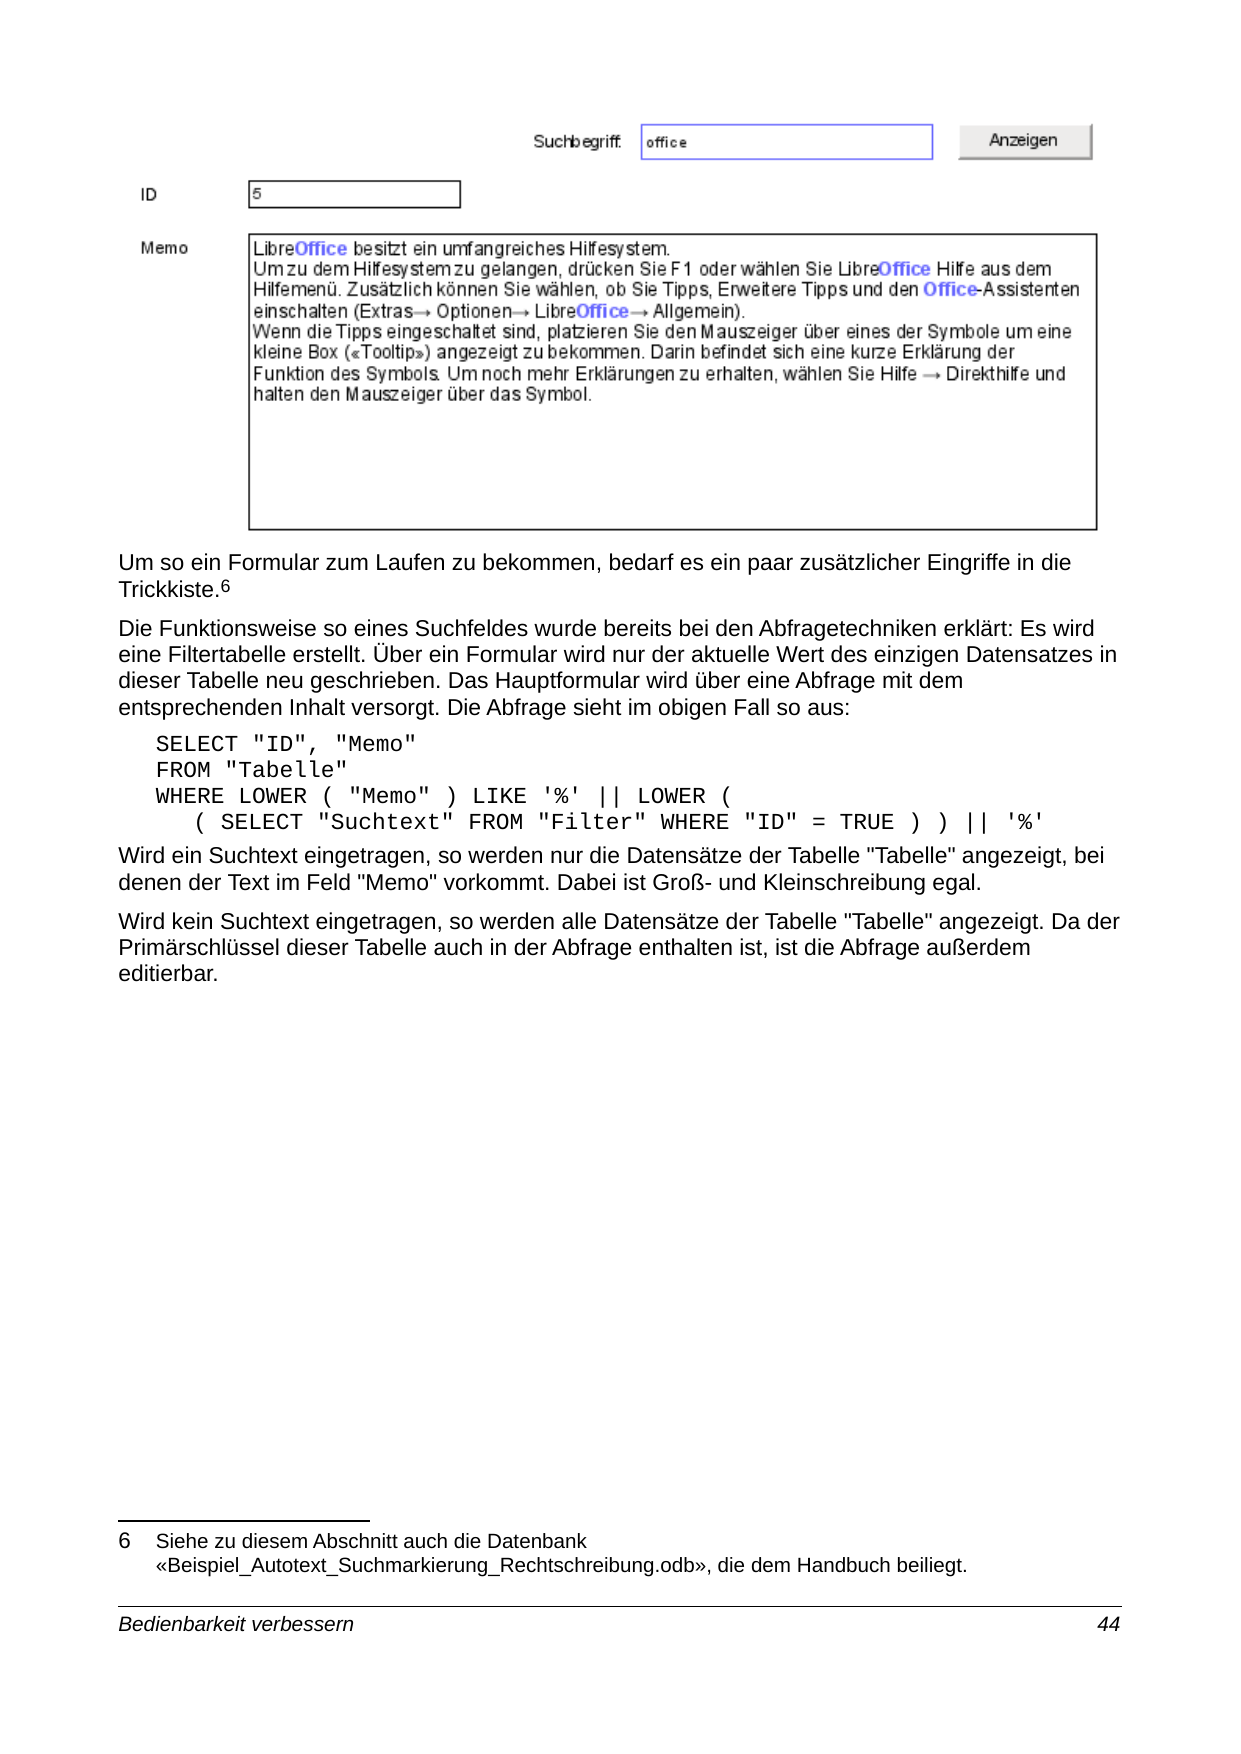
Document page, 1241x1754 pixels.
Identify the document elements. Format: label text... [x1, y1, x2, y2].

text Wird kein Suchtext eingetragen, so werden alle Datensätze der Tabelle "Tabelle" angezeigt. Da der Primärschlüssel dieser Tabelle auch in der Abfrage enthalten ist, ist die Abfrage außerdem editierbar. [118, 908, 1122, 987]
text Siehe zu diesem Abschnitt auch die Datenbank «Beispiel_Autotext_Suchmarkierung_Rechtschreibung.odb», die dem Handbuch beiliegt. [118, 1527, 1122, 1576]
text Die Funktionsweise so eines Suchfeldes wurde bereits bei den Abfragetechniken erklärt: Es wird eine Filtertabelle erstellt. Über ein Formular wird nur der aktuelle Wert des einzigen Datensatzes in dieser Tabelle neu geschrieben. Das Hauptformular wird über eine Abfrage mit dem entsprechenden Inhalt versorgt. Die Abfrage sieht im obigen Fall so aus: [118, 614, 1122, 720]
text Um so ein Formular zum Laufen zu bekommen, bedarf es ein paar zusätzlicher Eingriffe in die Trickkiste. [118, 549, 1122, 602]
text WHERE LOWER ( "Memo" ) LIKE '%' || LOWER ( [156, 784, 1122, 810]
text Wird ein Suchtext eingetragen, so werden nur die Datensätze der Tabelle "Tabelle" angezeigt, bei denen der Text im Feld "Memo" vorkommt. Dabei ist Groß- und Kleinschreibung egal. [118, 842, 1122, 895]
picture [136, 118, 1104, 537]
text SELECT "ID", "Memo" [156, 732, 1122, 758]
text ( SELECT "Suchtext" FROM "Filter" WHERE "ID" = TRUE ) ) || '%' [156, 810, 1122, 836]
text FROM "Tabelle" [156, 758, 1122, 784]
